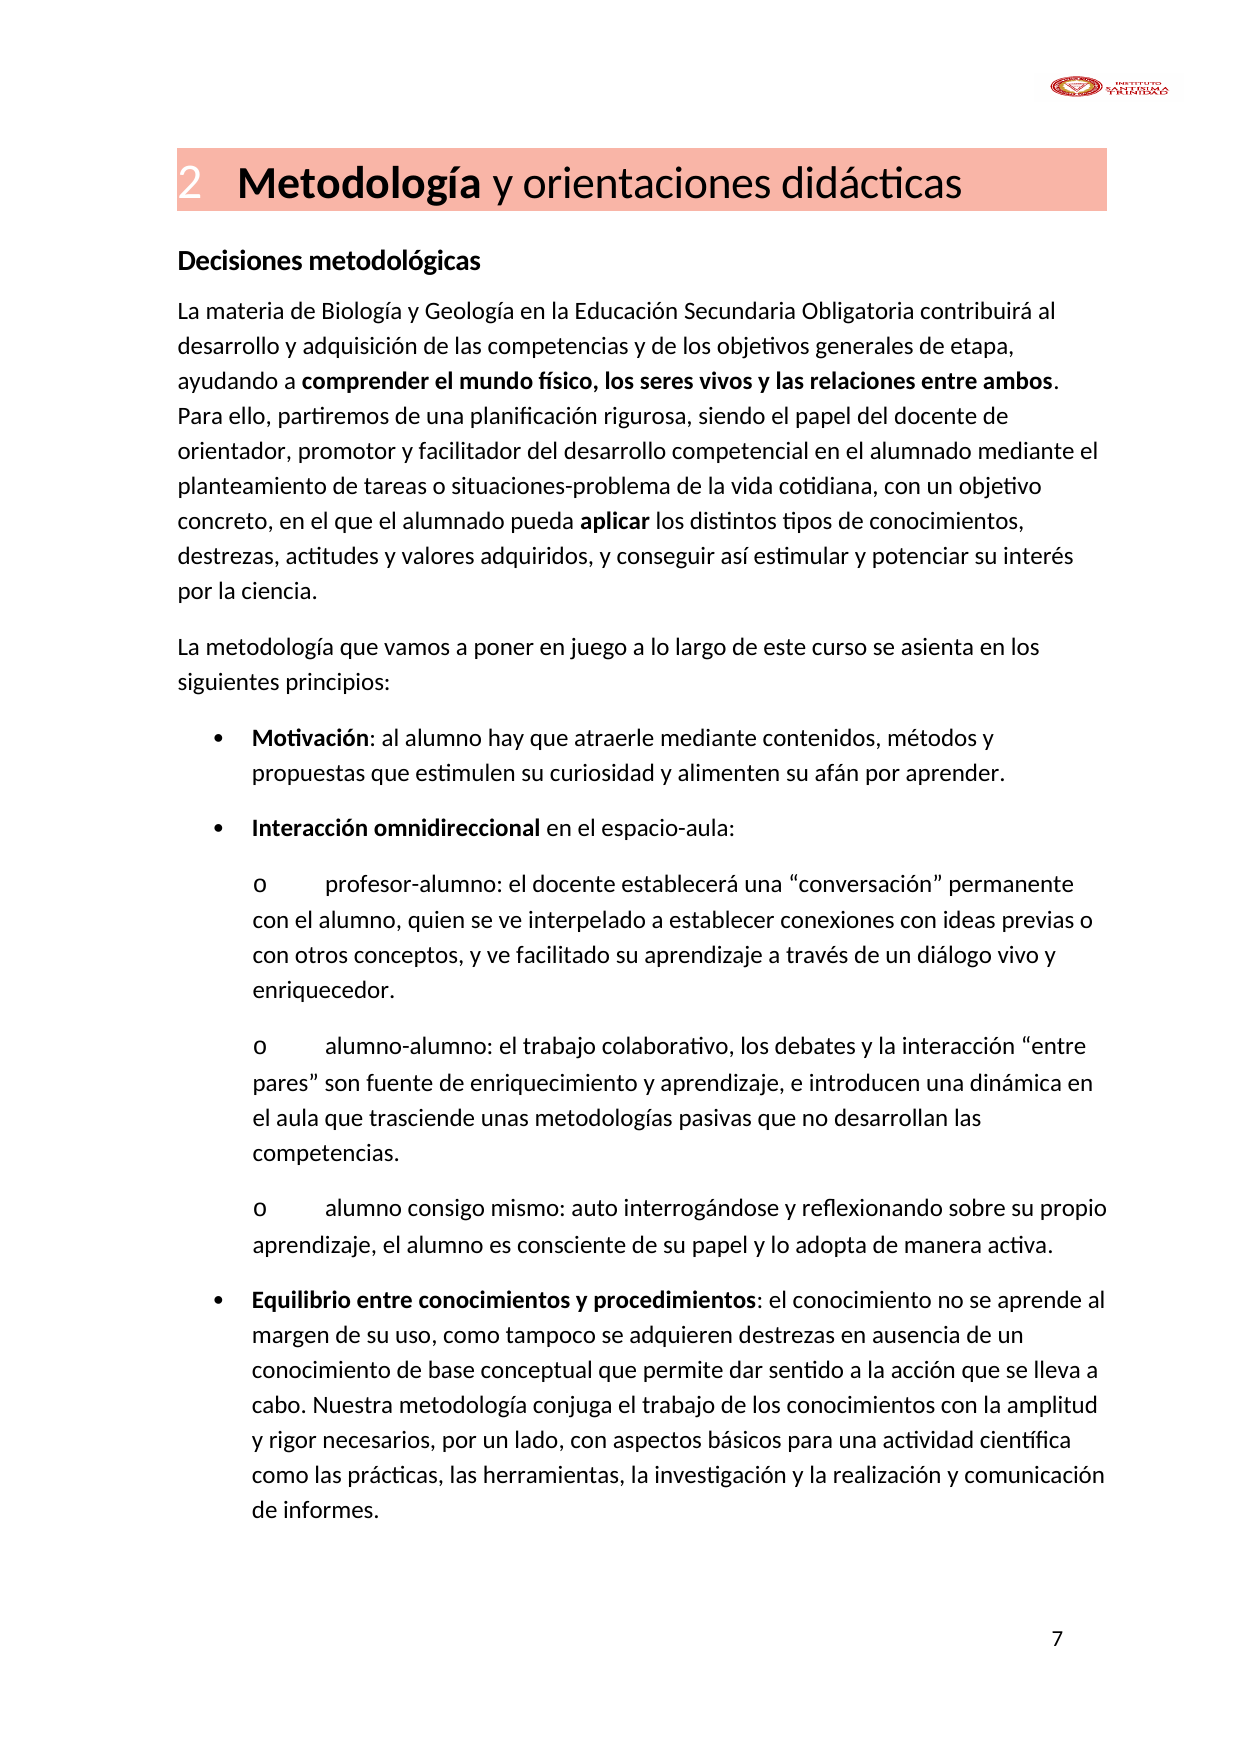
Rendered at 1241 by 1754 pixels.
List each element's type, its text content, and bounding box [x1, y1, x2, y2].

text La materia de Biología y Geología en la Educación Secundaria Obligatoria contribuirá al desarrollo y adquisición de las competencias y de los objetivos generales de etapa, ayudando a comprender el mundo físico, los seres vivos y las relaciones entre ambos. Para ello, partiremos de una planificación rigurosa, siendo el papel del docente de orientador, promotor y facilitador del desarrollo competencial en el alumnado mediante el planteamiento de tareas o situaciones-problema de la vida cotidiana, con un objetivo concreto, en el que el alumnado pueda aplicar los distintos tipos de conocimientos, destrezas, actitudes y valores adquiridos, y conseguir así estimular y potenciar su interés por la ciencia. [177, 295, 1107, 606]
text Decisiones metodológicas [177, 242, 1063, 277]
text 2 Metodología y orientaciones didácticas [177, 148, 1107, 211]
list Equilibrio entre conocimientos y procedimientos: el conocimiento no se aprende al margen de su uso, como tampoco se adquieren destrezas en ausencia de un conocimiento de base conceptual que permite dar sentido a la acción que se lleva a cabo. Nuestra metodología conjuga el trabajo de los conocimientos con la amplitud y rigor necesarios, por un lado, con aspectos básicos para una actividad científica como las prácticas, las herramientas, la investigación y la realización y comunicación de informes. [214, 1284, 1107, 1525]
list profesor-alumno: el docente establecerá una “conversación” permanente con el alumno, quien se ve interpelado a establecer conexiones con ideas previas o con otros conceptos, y ve facilitado su aprendizaje a través de un diálogo vivo y enriquecedor. [252, 868, 1107, 1005]
picture [1034, 73, 1185, 102]
list Motivación: al alumno hay que atraerle mediante contenidos, métodos y propuestas que estimulen su curiosidad y alimenten su afán por aprender. [214, 722, 1107, 787]
list Interacción omnidireccional en el espacio-aula: [214, 812, 1107, 843]
list alumno consigo mismo: auto interrogándose y reflexionando sobre su propio aprendizaje, el alumno es consciente de su papel y lo adopta de manera activa. [252, 1192, 1107, 1259]
list alumno-alumno: el trabajo colaborativo, los debates y la interacción “entre pares” son fuente de enriquecimiento y aprendizaje, e introducen una dinámica en el aula que trasciende unas metodologías pasivas que no desarrollan las competencias. [252, 1030, 1107, 1167]
text La metodología que vamos a poner en juego a lo largo de este curso se asienta en los siguientes principios: [177, 631, 1107, 696]
